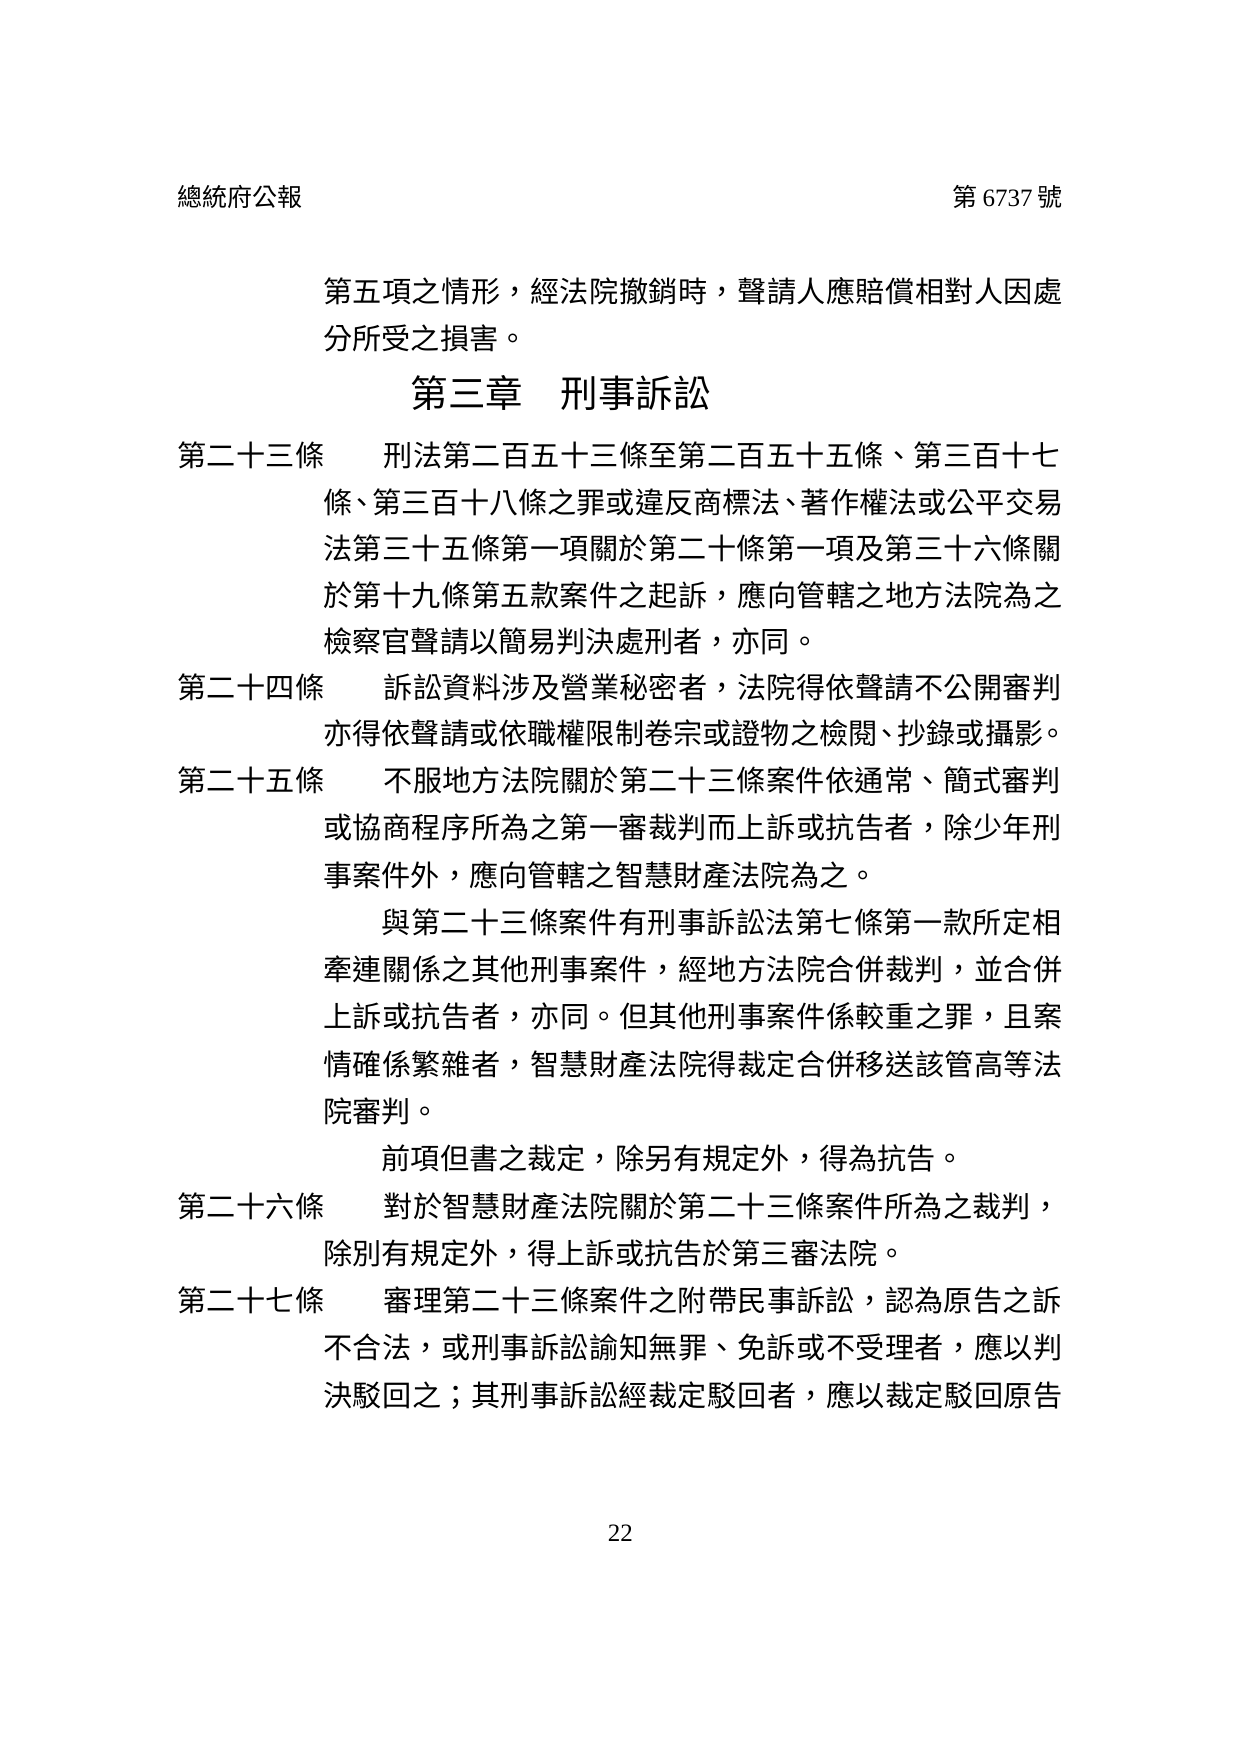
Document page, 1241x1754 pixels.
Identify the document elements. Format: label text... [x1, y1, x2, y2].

text 第二十三條 刑法第二百五十三條至第二百五十五條、第三百十七條、第三百十八條之罪或違反商標法、著作權法或公平交易法第三十五條第一項關於第二十條第一項及第三十六條關於第十九條第五款案件之起訴，應向管轄之地方法院為之。檢察官聲請以簡易判決處刑者，亦同。 [177, 429, 1063, 662]
text 第二十四條 訴訟資料涉及營業秘密者，法院得依聲請不公開審判；亦得依聲請或依職權限制卷宗或證物之檢閱、抄錄或攝影。 [177, 662, 1063, 753]
text 第二十六條 對於智慧財產法院關於第二十三條案件所為之裁判，除別有規定外，得上訴或抗告於第三審法院。 [177, 1179, 1063, 1274]
text 第二十五條 不服地方法院關於第二十三條案件依通常、簡式審判或協商程序所為之第一審裁判而上訴或抗告者，除少年刑事案件外，應向管轄之智慧財產法院為之。 [177, 753, 1063, 895]
text 第二十七條 審理第二十三條案件之附帶民事訴訟，認為原告之訴不合法，或刑事訴訟諭知無罪、免訴或不受理者，應以判決駁回之；其刑事訴訟經裁定駁回者，應以裁定駁回原告 [177, 1274, 1063, 1416]
text 前項但書之裁定，除另有規定外，得為抗告。 [323, 1132, 1063, 1179]
text 第三章 刑事訴訟 [411, 371, 1063, 417]
text 第五項之情形，經法院撤銷時，聲請人應賠償相對人因處分所受之損害。 [323, 266, 1063, 359]
text 與第二十三條案件有刑事訴訟法第七條第一款所定相牽連關係之其他刑事案件，經地方法院合併裁判，並合併上訴或抗告者，亦同。但其他刑事案件係較重之罪，且案情確係繁雜者，智慧財產法院得裁定合併移送該管高等法院審判。 [323, 895, 1063, 1132]
